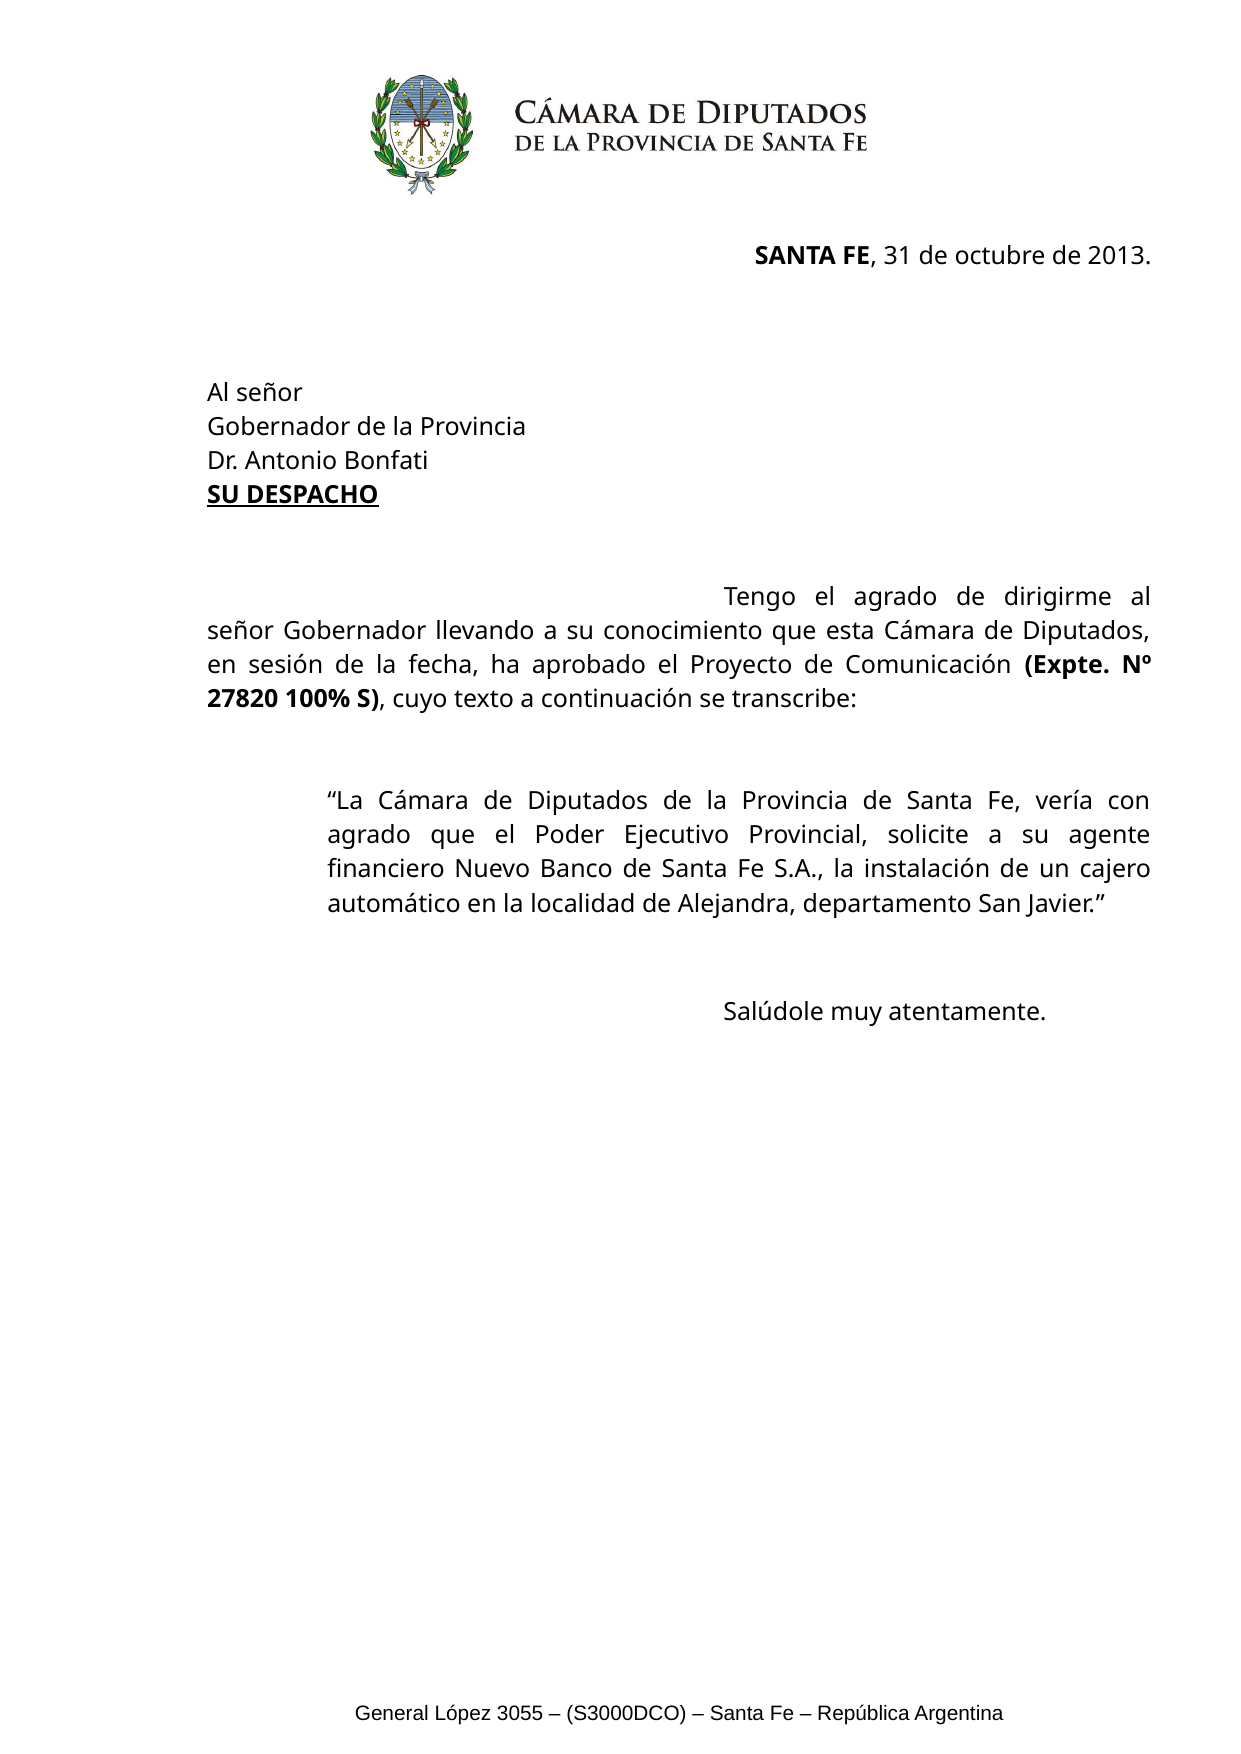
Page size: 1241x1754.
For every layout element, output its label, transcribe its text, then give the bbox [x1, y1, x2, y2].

text Gobernador de la Provincia [207, 408, 1152, 442]
text Tengo el agrado de dirigirme al señor Gobernador llevando a su conocimiento que esta Cámara de Diputados, en sesión de la fecha, ha aprobado el Proyecto de Comunicación (Expte. Nº 27820 100% S), cuyo texto a continuación se transcribe: [207, 579, 1152, 715]
text “La Cámara de Diputados de la Provincia de Santa Fe, vería con agrado que el Poder Ejecutivo Provincial, solicite a su agente financiero Nuevo Banco de Santa Fe S.A., la instalación de un cajero automático en la localidad de Alejandra, departamento San Javier.” [327, 783, 1152, 919]
text Al señor [207, 374, 1152, 408]
text SANTA FE, 31 de octubre de 2013. [207, 238, 1152, 272]
text Salúdole muy atentamente. [649, 993, 1152, 1027]
picture [370, 75, 867, 199]
text SU DESPACHO [207, 476, 1152, 511]
text Dr. Antonio Bonfati [207, 442, 1152, 476]
